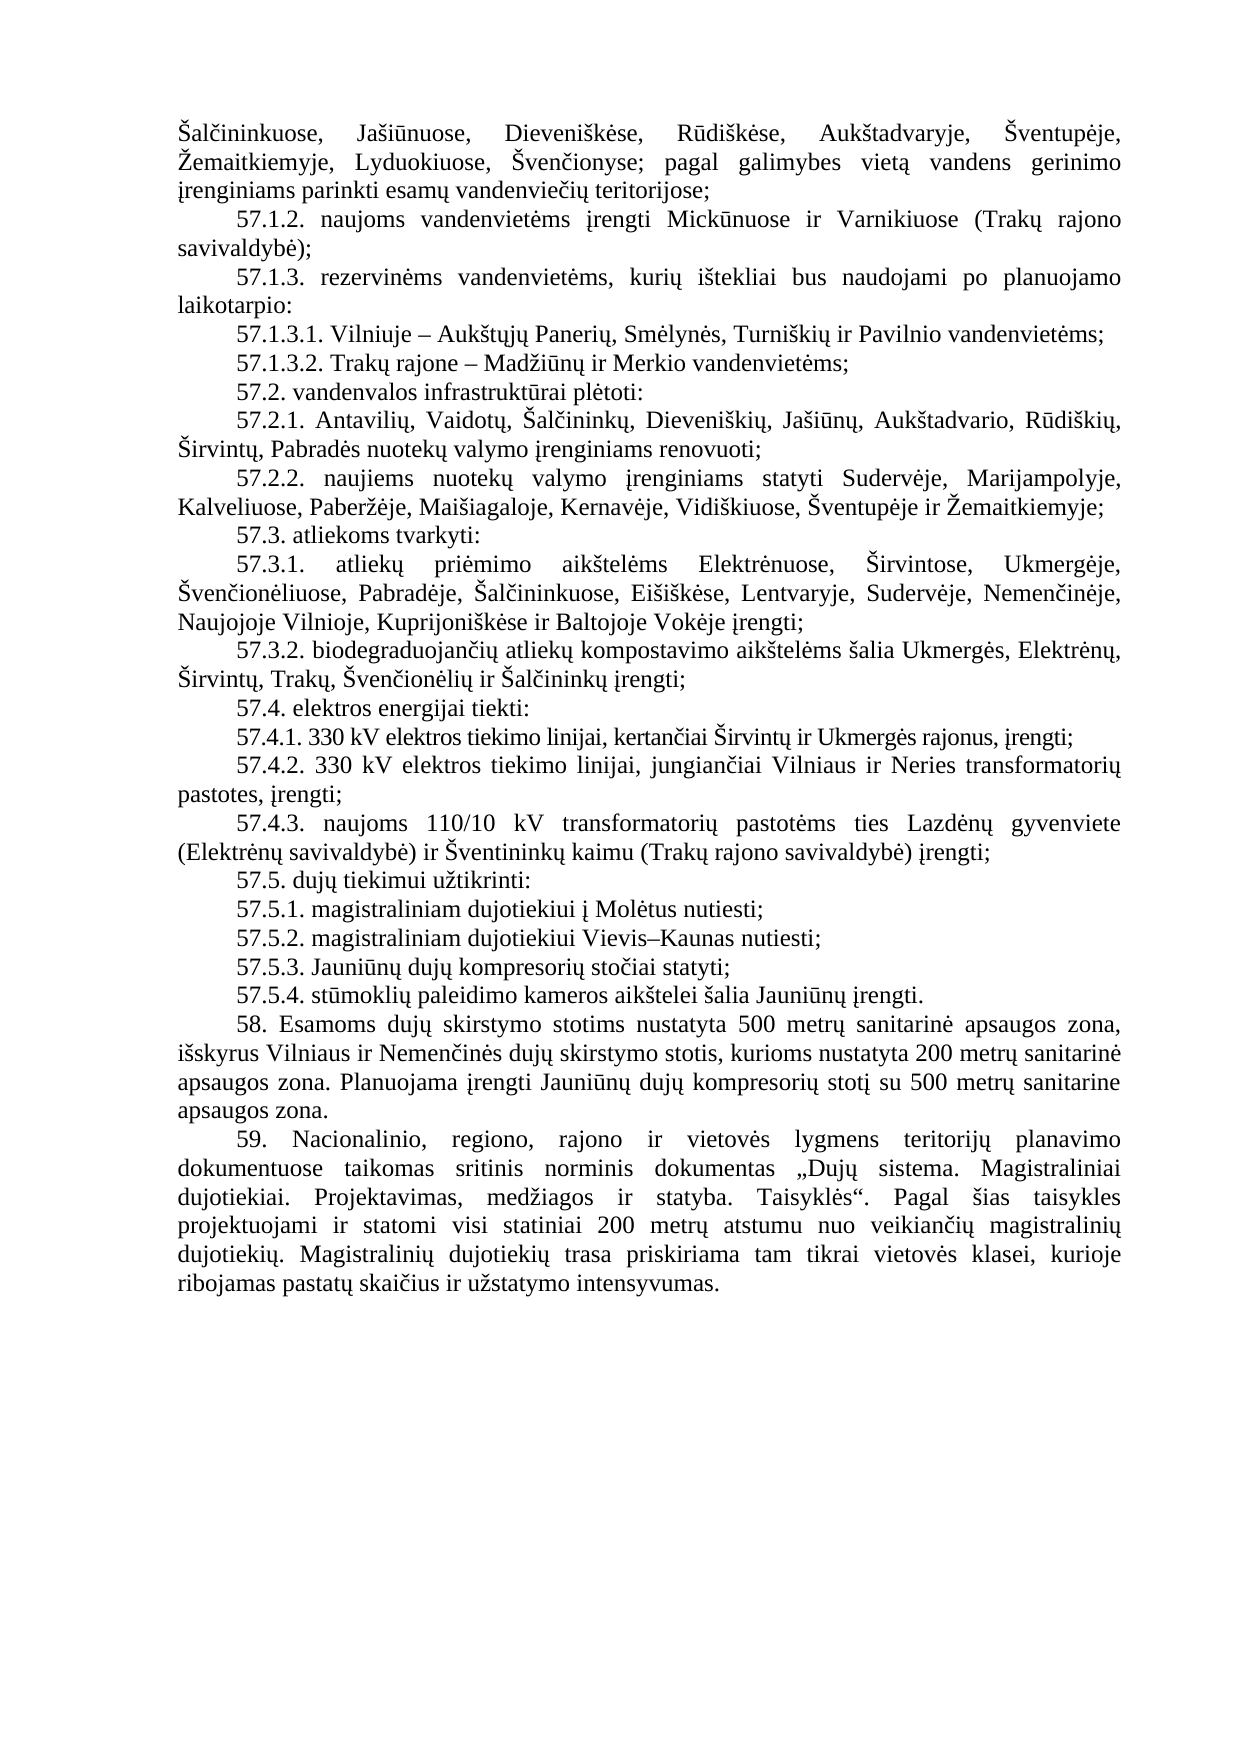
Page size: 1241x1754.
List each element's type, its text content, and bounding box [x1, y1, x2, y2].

text 58. Esamoms dujų skirstymo stotims nustatyta 500 metrų sanitarinė apsaugos zona, išskyrus Vilniaus ir Nemenčinės dujų skirstymo stotis, kurioms nustatyta 200 metrų sanitarinė apsaugos zona. Planuojama įrengti Jauniūnų dujų kompresorių stotį su 500 metrų sanitarine apsaugos zona. [177, 1009, 1122, 1124]
text 57.1.2. naujoms vandenvietėms įrengti Mickūnuose ir Varnikiuose (Trakų rajono savivaldybė); [177, 204, 1122, 262]
text 57.2.1. Antavilių, Vaidotų, Šalčininkų, Dieveniškių, Jašiūnų, Aukštadvario, Rūdiškių, Širvintų, Pabradės nuotekų valymo įrenginiams renovuoti; [177, 406, 1122, 463]
text 57.5. dujų tiekimui užtikrinti: [177, 866, 1122, 894]
text 57.3. atliekoms tvarkyti: [177, 521, 1122, 549]
text 57.1.3.1. Vilniuje – Aukštųjų Panerių, Smėlynės, Turniškių ir Pavilnio vandenvietėms; [177, 319, 1122, 348]
text 57.2. vandenvalos infrastruktūrai plėtoti: [177, 377, 1122, 406]
text 57.1.3. rezervinėms vandenvietėms, kurių ištekliai bus naudojami po planuojamo laikotarpio: [177, 262, 1122, 319]
text 57.2.2. naujiems nuotekų valymo įrenginiams statyti Sudervėje, Marijampolyje, Kalveliuose, Paberžėje, Maišiagaloje, Kernavėje, Vidiškiuose, Šventupėje ir Žemaitkiemyje; [177, 463, 1122, 521]
text 59. Nacionalinio, regiono, rajono ir vietovės lygmens teritorijų planavimo dokumentuose taikomas sritinis norminis dokumentas „Dujų sistema. Magistraliniai dujotiekiai. Projektavimas, medžiagos ir statyba. Taisyklės“. Pagal šias taisykles projektuojami ir statomi visi statiniai 200 metrų atstumu nuo veikiančių magistralinių dujotiekių. Magistralinių dujotiekių trasa priskiriama tam tikrai vietovės klasei, kurioje ribojamas pastatų skaičius ir užstatymo intensyvumas. [177, 1124, 1122, 1297]
text 57.5.4. stūmoklių paleidimo kameros aikštelei šalia Jauniūnų įrengti. [177, 981, 1122, 1009]
text 57.3.2. biodegraduojančių atliekų kompostavimo aikštelėms šalia Ukmergės, Elektrėnų, Širvintų, Trakų, Švenčionėlių ir Šalčininkų įrengti; [177, 636, 1122, 693]
text 57.4.3. naujoms 110/10 kV transformatorių pastotėms ties Lazdėnų gyvenviete (Elektrėnų savivaldybė) ir Šventininkų kaimu (Trakų rajono savivaldybė) įrengti; [177, 808, 1122, 866]
text 57.1.3.2. Trakų rajone – Madžiūnų ir Merkio vandenvietėms; [177, 348, 1122, 377]
text 57.3.1. atliekų priėmimo aikštelėms Elektrėnuose, Širvintose, Ukmergėje, Švenčionėliuose, Pabradėje, Šalčininkuose, Eišiškėse, Lentvaryje, Sudervėje, Nemenčinėje, Naujojoje Vilnioje, Kuprijoniškėse ir Baltojoje Vokėje įrengti; [177, 549, 1122, 636]
text 57.4. elektros energijai tiekti: [177, 693, 1122, 722]
text 57.5.2. magistraliniam dujotiekiui Vievis–Kaunas nutiesti; [177, 923, 1122, 952]
text 57.5.1. magistraliniam dujotiekiui į Molėtus nutiesti; [177, 894, 1122, 923]
text 57.5.3. Jauniūnų dujų kompresorių stočiai statyti; [177, 952, 1122, 981]
text 57.4.2. 330 kV elektros tiekimo linijai, jungiančiai Vilniaus ir Neries transformatorių pastotes, įrengti; [177, 751, 1122, 808]
text 57.4.1. 330 kV elektros tiekimo linijai, kertančiai Širvintų ir Ukmergės rajonus, įrengti; [177, 722, 1122, 751]
text Šalčininkuose, Jašiūnuose, Dieveniškėse, Rūdiškėse, Aukštadvaryje, Šventupėje, Žemaitkiemyje, Lyduokiuose, Švenčionyse; pagal galimybes vietą vandens gerinimo įrenginiams parinkti esamų vandenviečių teritorijose; [177, 118, 1122, 204]
